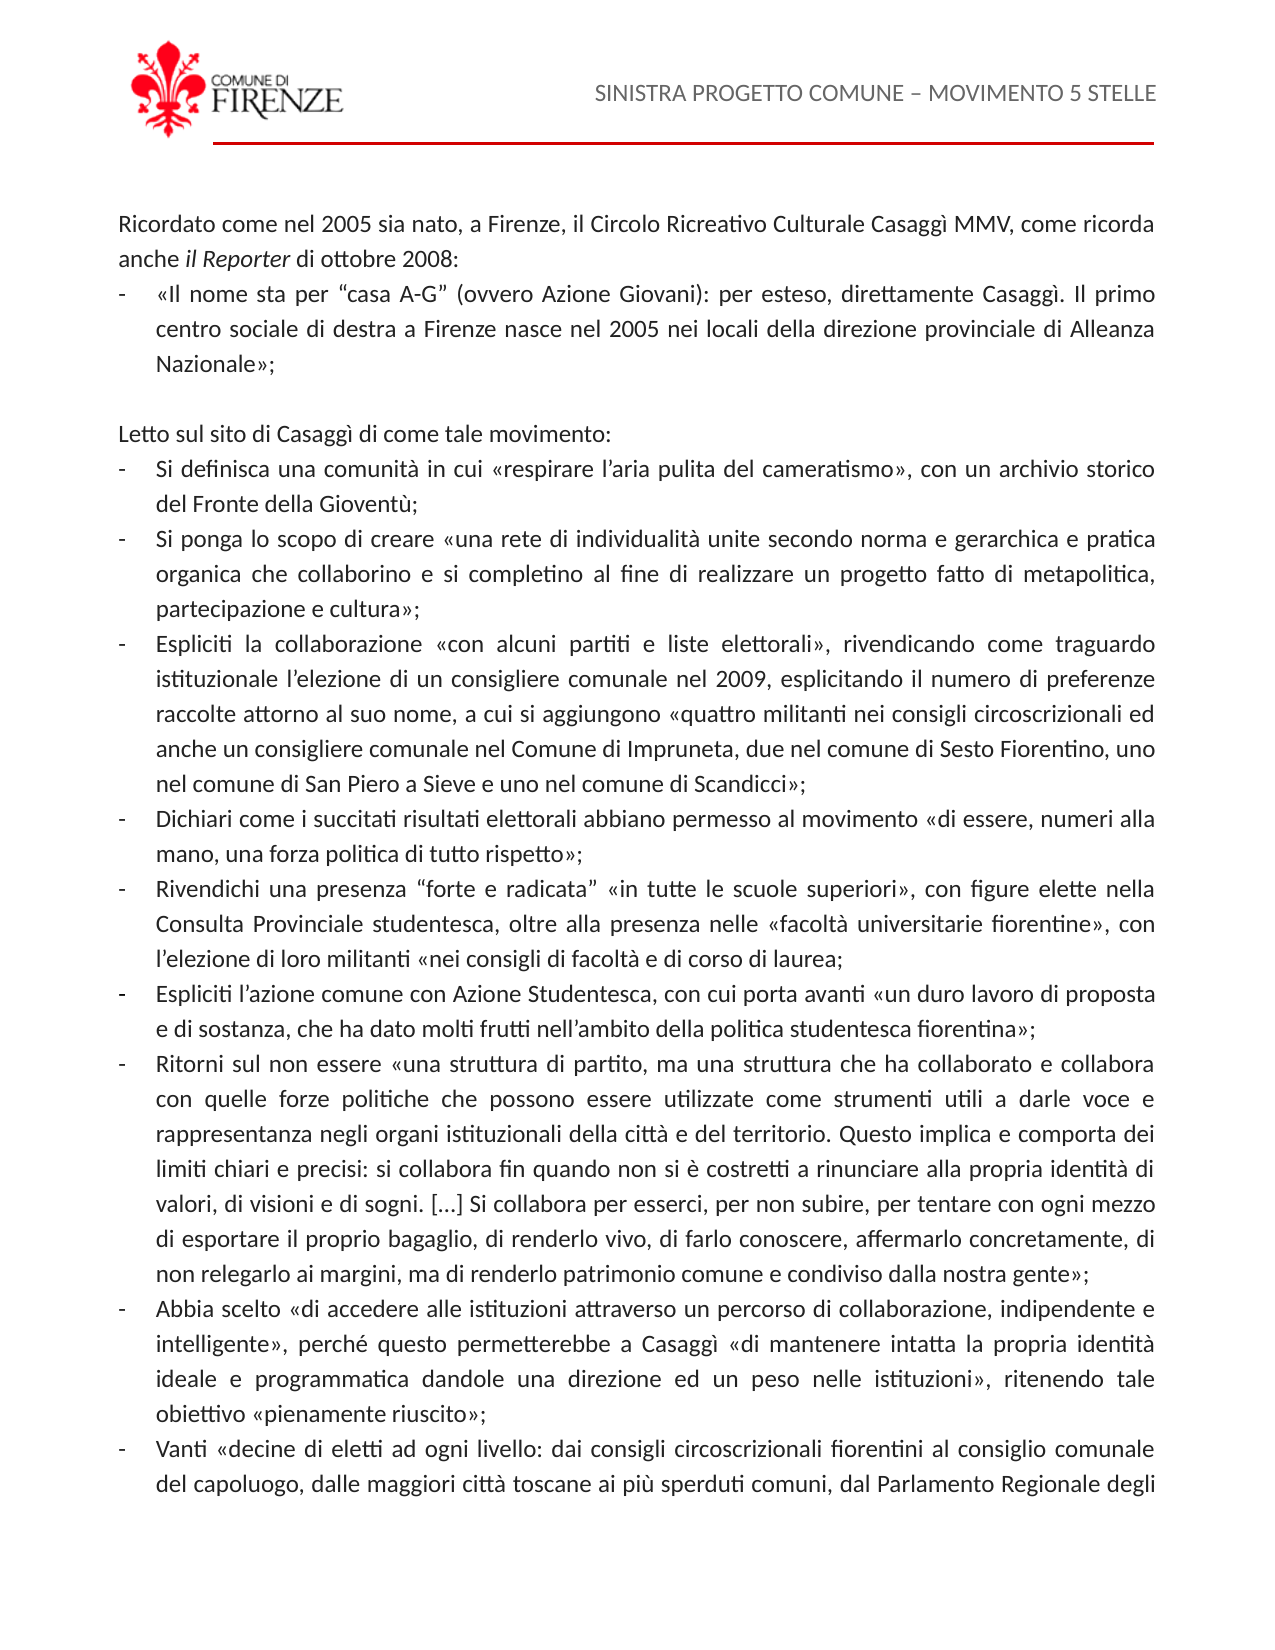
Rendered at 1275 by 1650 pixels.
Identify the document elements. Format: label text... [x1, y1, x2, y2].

text Letto sul sito di Casaggì di come tale movimento: [118, 418, 1157, 449]
list Espliciti l’azione comune con Azione Studentesca, con cui porta avanti «un duro lavoro di proposta e di sostanza, che ha dato molti frutti nell’ambito della politica studentesca fiorentina»; [118, 978, 1157, 1044]
list Abbia scelto «di accedere alle istituzioni attraverso un percorso di collaborazione, indipendente e intelligente», perché questo permetterebbe a Casaggì «di mantenere intatta la propria identità ideale e programmatica dandole una direzione ed un peso nelle istituzioni», ritenendo tale obiettivo «pienamente riuscito»; [118, 1293, 1157, 1429]
list Vanti «decine di eletti ad ogni livello: dai consigli circoscrizionali fiorentini al consiglio comunale del capoluogo, dalle maggiori città toscane ai più sperduti comuni, dal Parlamento Regionale degli [118, 1433, 1157, 1499]
text Ricordato come nel 2005 sia nato, a Firenze, il Circolo Ricreativo Culturale Casaggì MMV, come ricorda anche il Reporter di ottobre 2008: [118, 208, 1157, 274]
list «Il nome sta per “casa A-G” (ovvero Azione Giovani): per esteso, direttamente Casaggì. Il primo centro sociale di destra a Firenze nasce nel 2005 nei locali della direzione provinciale di Alleanza Nazionale»; [118, 278, 1157, 379]
list Espliciti la collaborazione «con alcuni partiti e liste elettorali», rivendicando come traguardo istituzionale l’elezione di un consigliere comunale nel 2009, esplicitando il numero di preferenze raccolte attorno al suo nome, a cui si aggiungono «quattro militanti nei consigli circoscrizionali ed anche un consigliere comunale nel Comune di Impruneta, due nel comune di Sesto Fiorentino, uno nel comune di San Piero a Sieve e uno nel comune di Scandicci»; [118, 628, 1157, 799]
list Si definisca una comunità in cui «respirare l’aria pulita del cameratismo», con un archivio storico del Fronte della Gioventù; [118, 453, 1157, 519]
list Si ponga lo scopo di creare «una rete di individualità unite secondo norma e gerarchica e pratica organica che collaborino e si completino al fine di realizzare un progetto fatto di metapolitica, partecipazione e cultura»; [118, 523, 1157, 624]
list Rivendichi una presenza “forte e radicata” «in tutte le scuole superiori», con figure elette nella Consulta Provinciale studentesca, oltre alla presenza nelle «facoltà universitarie fiorentine», con l’elezione di loro militanti «nei consigli di facoltà e di corso di laurea; [118, 873, 1157, 974]
list Dichiari come i succitati risultati elettorali abbiano permesso al movimento «di essere, numeri alla mano, una forza politica di tutto rispetto»; [118, 803, 1157, 869]
list Ritorni sul non essere «una struttura di partito, ma una struttura che ha collaborato e collabora con quelle forze politiche che possono essere utilizzate come strumenti utili a darle voce e rappresentanza negli organi istituzionali della città e del territorio. Questo implica e comporta dei limiti chiari e precisi: si collabora fin quando non si è costretti a rinunciare alla propria identità di valori, di visioni e di sogni. […] Si collabora per esserci, per non subire, per tentare con ogni mezzo di esportare il proprio bagaglio, di renderlo vivo, di farlo conoscere, affermarlo concretamente, di non relegarlo ai margini, ma di renderlo patrimonio comune e condiviso dalla nostra gente»; [118, 1048, 1157, 1289]
